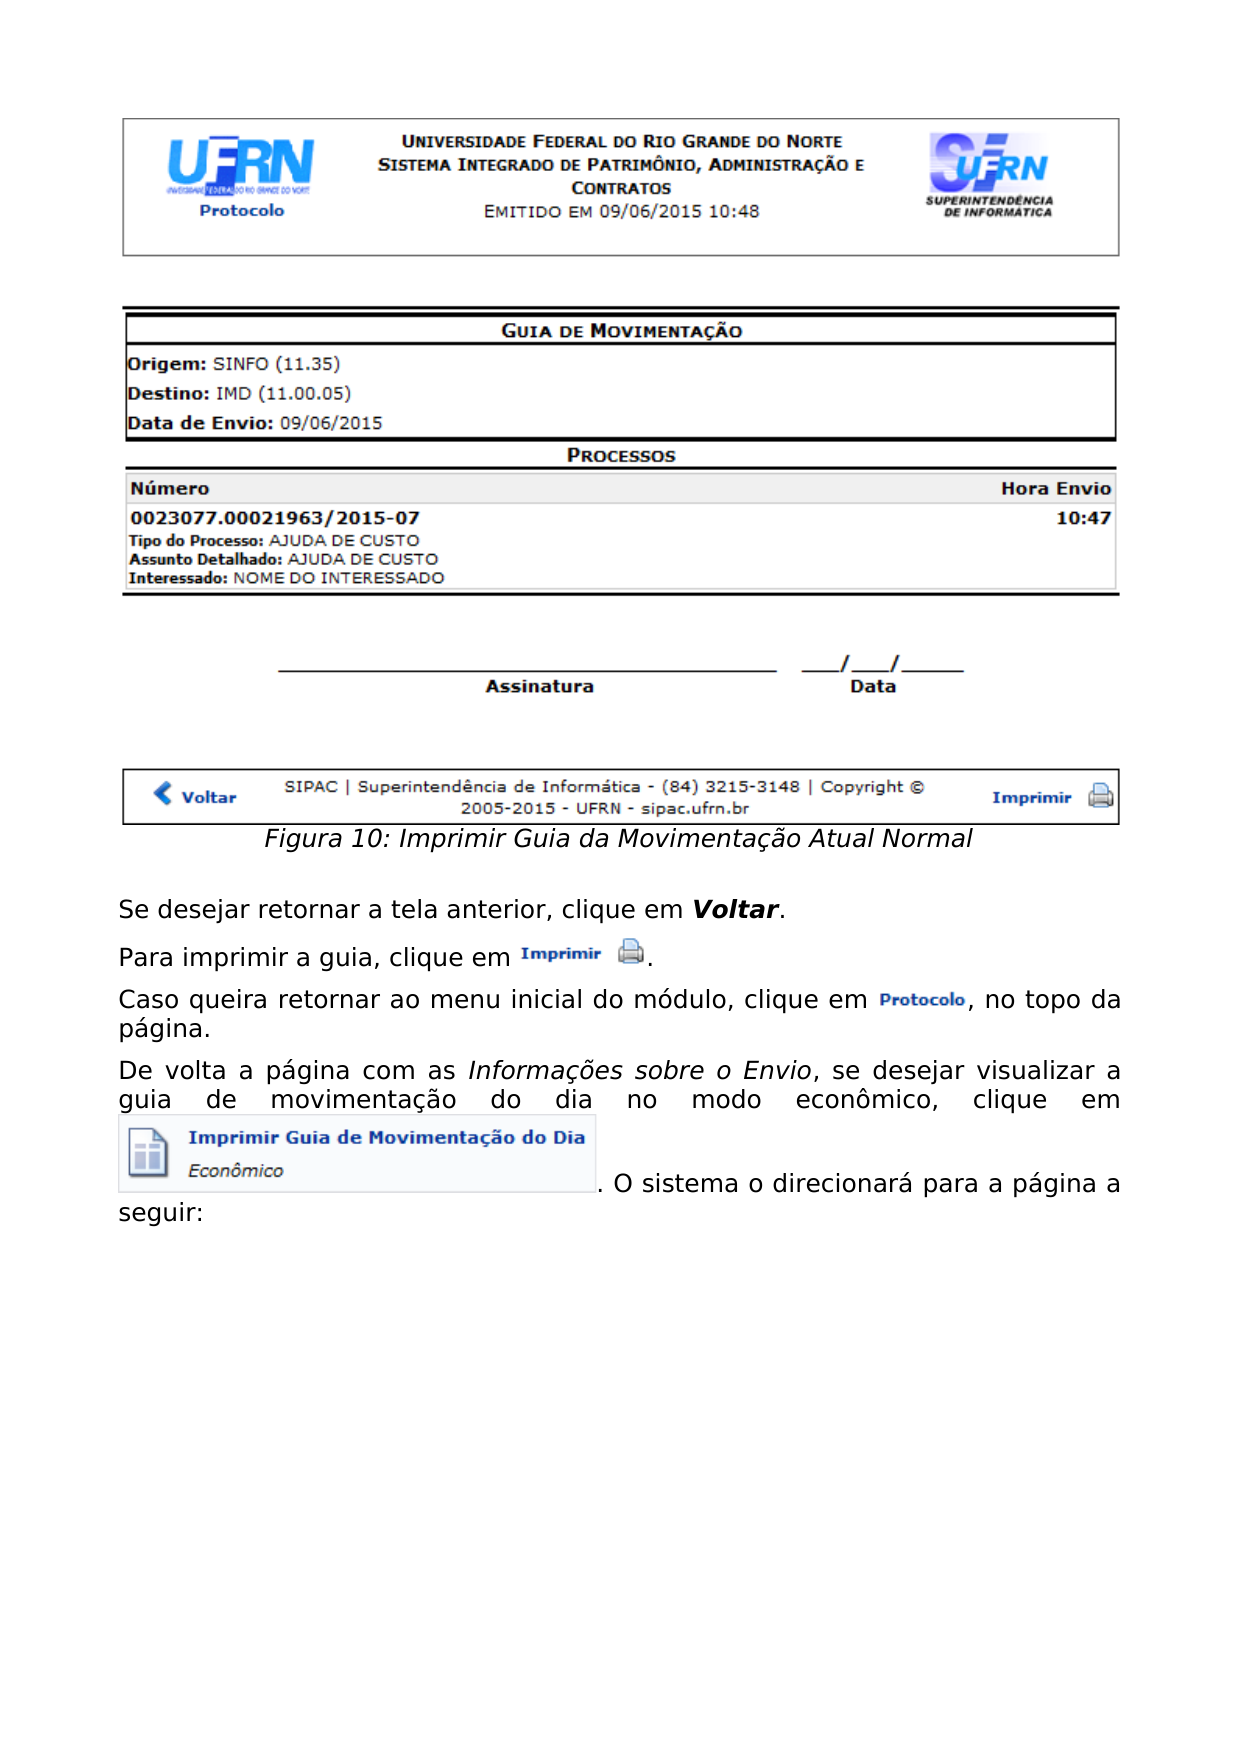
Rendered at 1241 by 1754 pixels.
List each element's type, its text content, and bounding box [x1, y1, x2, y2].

text Figura 10: Imprimir Guia da Movimentação Atual Normal [118, 825, 1122, 854]
text Para imprimir a guia, clique em . [118, 937, 1122, 973]
text De volta a página com as Informações sobre o Envio, se desejar visualizar a guia de movimentação do dia no modo econômico, clique em . O sistema o direcionará para a página a seguir: [118, 1056, 1122, 1228]
text Caso queira retornar ao menu inicial do módulo, clique em , no topo da página. [118, 985, 1122, 1044]
picture [879, 989, 967, 1009]
picture [519, 937, 647, 967]
text Se desejar retornar a tela anterior, clique em Voltar. [118, 896, 1122, 925]
picture [118, 1114, 597, 1193]
picture [118, 118, 1123, 825]
